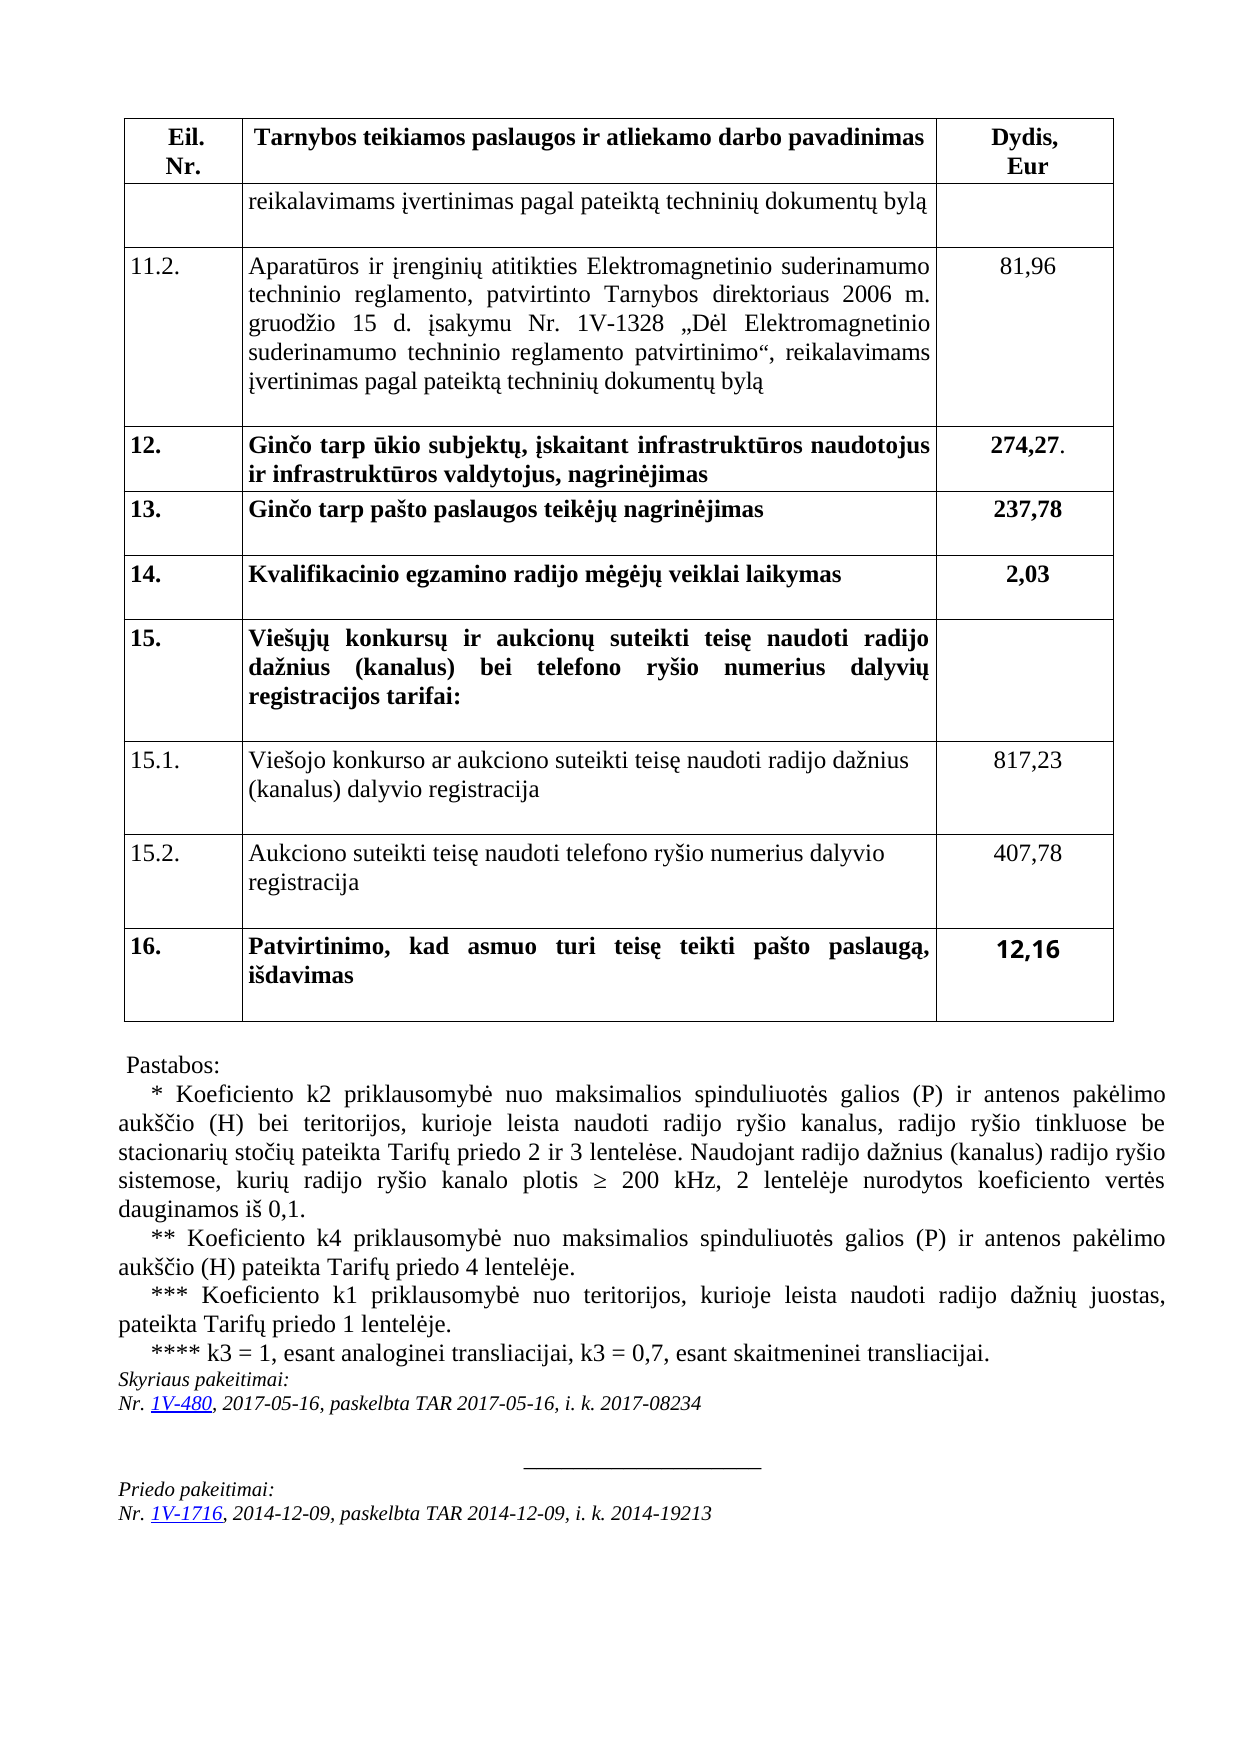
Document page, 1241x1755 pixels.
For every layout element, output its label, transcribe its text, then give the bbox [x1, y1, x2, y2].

table_header Dydis, Eur [937, 119, 1113, 182]
text * Koeficiento k2 priklausomybė nuo maksimalios spinduliuotės galios (P) ir antenos pakėlimo aukščio (H) bei teritorijos, kurioje leista naudoti radijo ryšio kanalus, radijo ryšio tinkluose be stacionarių stočių pateikta Tarifų priedo 2 ir 3 lentelėse. Naudojant radijo dažnius (kanalus) radijo ryšio sistemose, kurių radijo ryšio kanalo plotis ≥ 200 kHz, 2 lentelėje nurodytos koeficiento vertės dauginamos iš 0,1. [118, 1079, 1166, 1223]
table_cell [937, 620, 1113, 741]
table_cell Patvirtinimo, kad asmuo turi teisę teikti pašto paslaugą, išdavimas [243, 929, 936, 1021]
table_cell 11.2. [125, 248, 242, 426]
table_cell Viešųjų konkursų ir aukcionų suteikti teisę naudoti radijo dažnius (kanalus) bei telefono ryšio numerius dalyvių registracijos tarifai: [243, 620, 936, 741]
table_cell Aparatūros ir įrenginių atitikties Elektromagnetinio suderinamumo techninio reglamento, patvirtinto Tarnybos direktoriaus 2006 m. gruodžio 15 d. įsakymu Nr. 1V-1328 „Dėl Elektromagnetinio suderinamumo techninio reglamento patvirtinimo“, reikalavimams įvertinimas pagal pateiktą techninių dokumentų bylą [243, 248, 936, 426]
table_cell reikalavimams įvertinimas pagal pateiktą techninių dokumentų bylą [243, 184, 936, 247]
text *** Koeficiento k1 priklausomybė nuo teritorijos, kurioje leista naudoti radijo dažnių juostas, pateikta Tarifų priedo 1 lentelėje. [118, 1280, 1166, 1338]
table_header Eil. Nr. [125, 119, 242, 182]
table_cell 13. [125, 492, 242, 555]
text ** Koeficiento k4 priklausomybė nuo maksimalios spinduliuotės galios (P) ir antenos pakėlimo aukščio (H) pateikta Tarifų priedo 4 lentelėje. [118, 1223, 1166, 1280]
text **** k3 = 1, esant analoginei transliacijai, k3 = 0,7, esant skaitmeninei transliacijai. [118, 1338, 1166, 1367]
table_cell 12,16 [937, 929, 1113, 1021]
table_cell Ginčo tarp pašto paslaugos teikėjų nagrinėjimas [243, 492, 936, 555]
table_cell [125, 184, 242, 247]
text Skyriaus pakeitimai: [118, 1367, 1166, 1391]
table_cell 2,03 [937, 556, 1113, 619]
text Nr. 1V-1716, 2014-12-09, paskelbta TAR 2014-12-09, i. k. 2014-19213 [118, 1501, 1166, 1525]
table_header Tarnybos teikiamos paslaugos ir atliekamo darbo pavadinimas [243, 119, 936, 182]
text Nr. 1V-480, 2017-05-16, paskelbta TAR 2017-05-16, i. k. 2017-08234 [118, 1391, 1166, 1415]
table_cell 14. [125, 556, 242, 619]
table_cell 407,78 [937, 835, 1113, 927]
text ___________________ [118, 1443, 1166, 1472]
table_cell 15. [125, 620, 242, 741]
table_cell 274,27. [937, 427, 1113, 491]
table_cell Aukciono suteikti teisę naudoti telefono ryšio numerius dalyvio registracija [243, 835, 936, 927]
table_cell 15.1. [125, 742, 242, 834]
table_cell 15.2. [125, 835, 242, 927]
table_cell [937, 184, 1113, 247]
text Pastabos: [118, 1050, 1166, 1079]
table_cell Viešojo konkurso ar aukciono suteikti teisę naudoti radijo dažnius (kanalus) dalyvio registracija [243, 742, 936, 834]
table_cell 16. [125, 929, 242, 1021]
table_cell 81,96 [937, 248, 1113, 426]
table_cell 12. [125, 427, 242, 491]
text Priedo pakeitimai: [118, 1477, 1166, 1501]
table_cell Kvalifikacinio egzamino radijo mėgėjų veiklai laikymas [243, 556, 936, 619]
table_cell Ginčo tarp ūkio subjektų, įskaitant infrastruktūros naudotojus ir infrastruktūros valdytojus, nagrinėjimas [243, 427, 936, 491]
table_cell 237,78 [937, 492, 1113, 555]
table_cell 817,23 [937, 742, 1113, 834]
